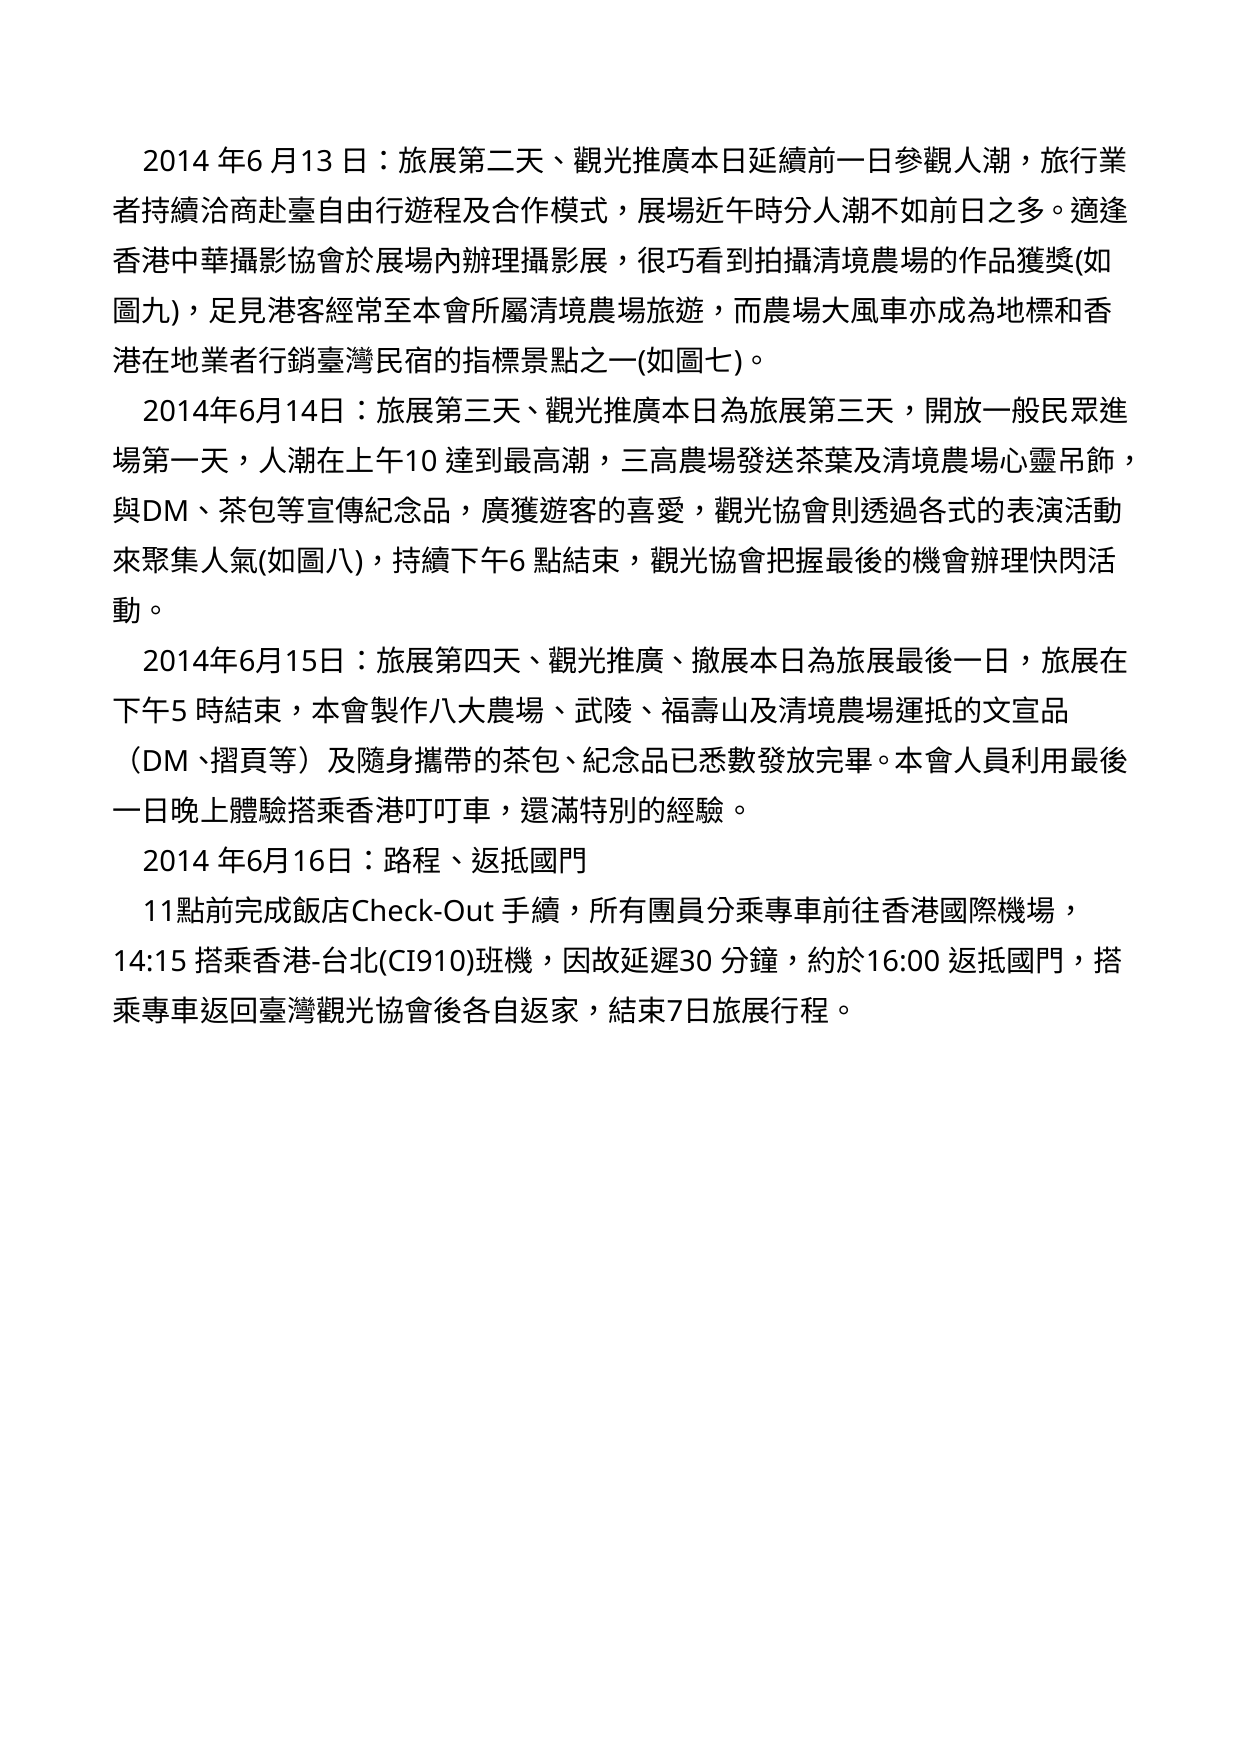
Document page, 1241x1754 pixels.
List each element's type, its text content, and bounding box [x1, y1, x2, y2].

text 2014年6月15日：旅展第四天、觀光推廣、撤展本日為旅展最後一日，旅展在下午5 時結束，本會製作八大農場、武陵、福壽山及清境農場運抵的文宣品（DM、摺頁等）及隨身攜帶的茶包、紀念品已悉數發放完畢。本會人員利用最後一日晚上體驗搭乘香港叮叮車，還滿特別的經驗。 [112, 630, 1128, 830]
text 2014 年6 月13 日：旅展第二天、觀光推廣本日延續前一日參觀人潮，旅行業者持續洽商赴臺自由行遊程及合作模式，展場近午時分人潮不如前日之多。適逢香港中華攝影協會於展場內辦理攝影展，很巧看到拍攝清境農場的作品獲獎(如圖九)，足見港客經常至本會所屬清境農場旅遊，而農場大風車亦成為地標和香港在地業者行銷臺灣民宿的指標景點之一(如圖七)。 [112, 130, 1128, 380]
text 11點前完成飯店Check-Out 手續，所有團員分乘專車前往香港國際機場，14:15 搭乘香港-台北(CI910)班機，因故延遲30 分鐘，約於16:00 返抵國門，搭乘專車返回臺灣觀光協會後各自返家，結束7日旅展行程。 [112, 880, 1128, 1030]
text 2014年6月14日：旅展第三天、觀光推廣本日為旅展第三天，開放一般民眾進場第一天，人潮在上午10 達到最高潮，三高農場發送茶葉及清境農場心靈吊飾，與DM、茶包等宣傳紀念品，廣獲遊客的喜愛，觀光協會則透過各式的表演活動來聚集人氣(如圖八)，持續下午6 點結束，觀光協會把握最後的機會辦理快閃活動。 [112, 380, 1128, 630]
text 2014 年6月16日：路程、返抵國門 [112, 830, 1128, 880]
